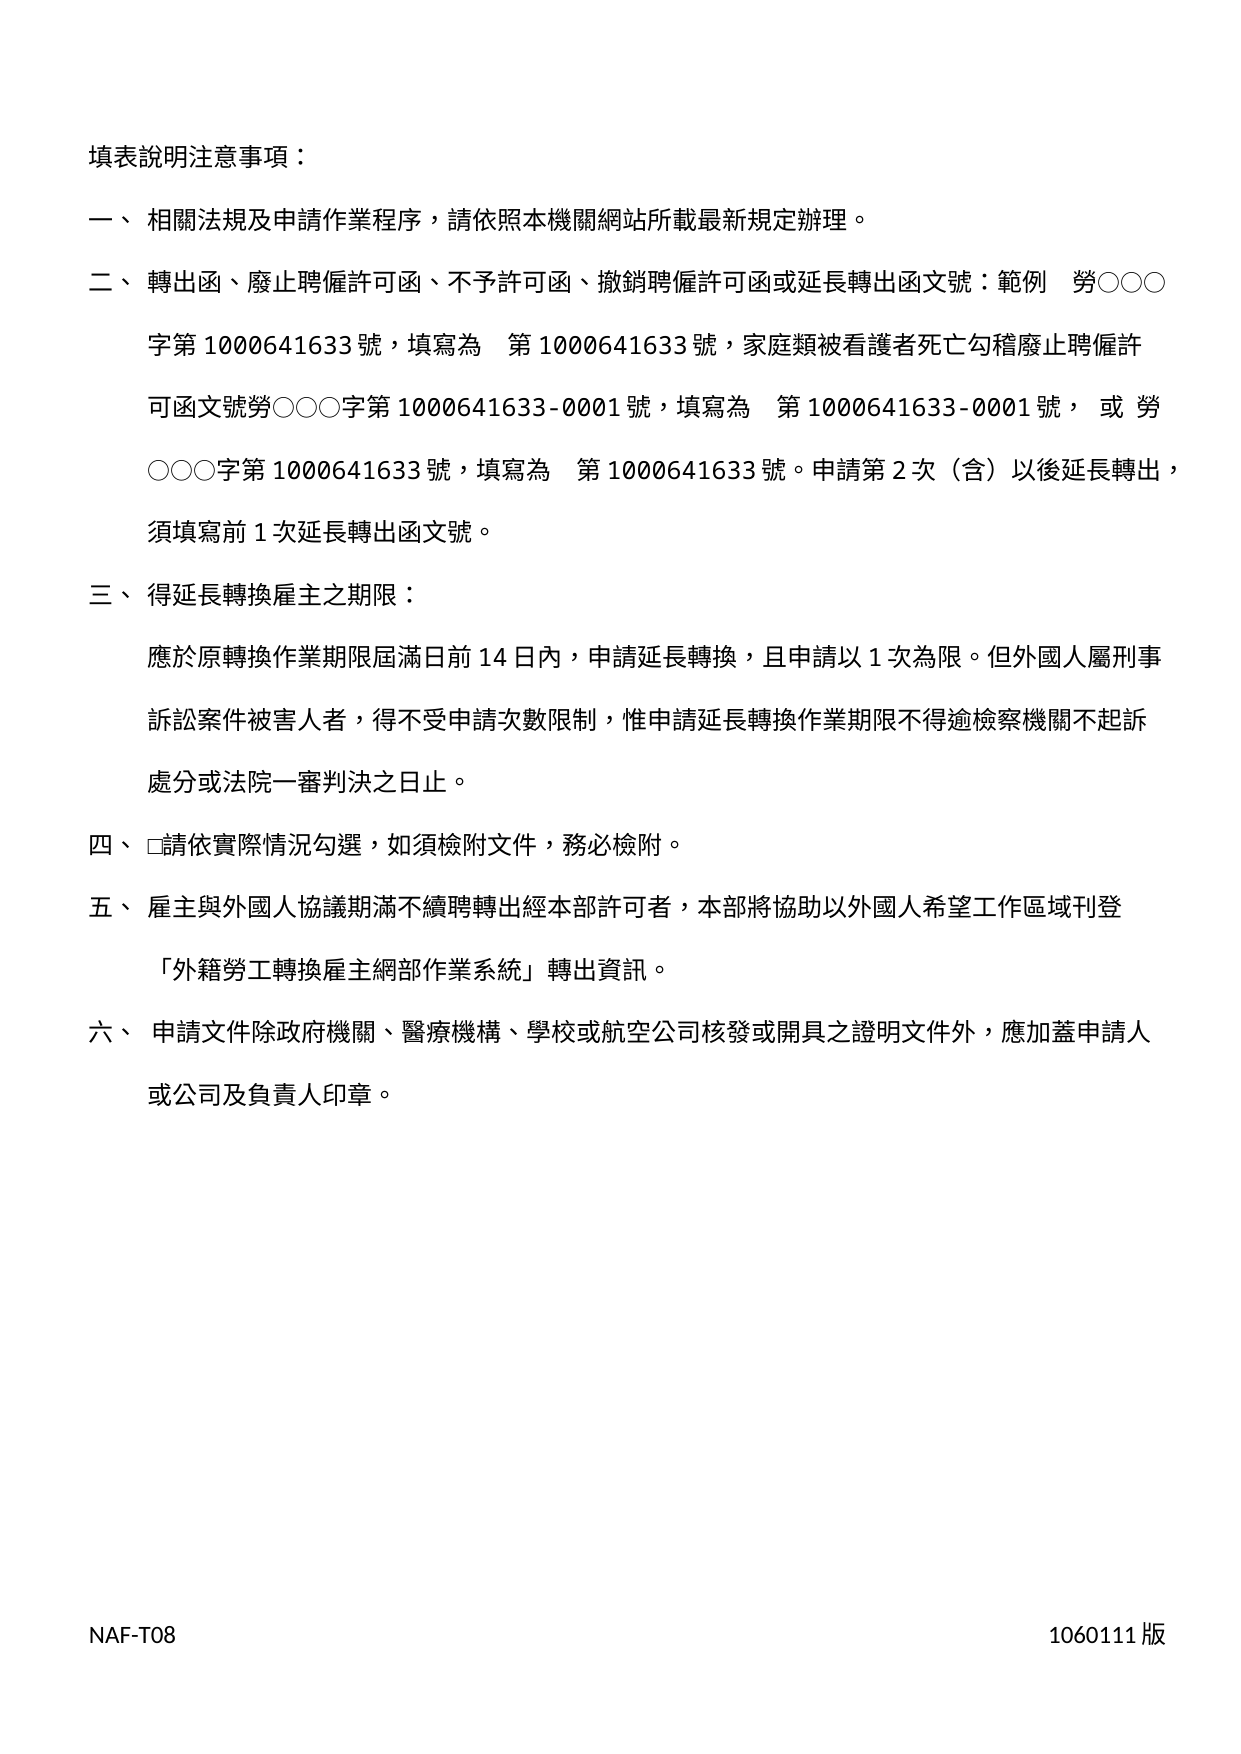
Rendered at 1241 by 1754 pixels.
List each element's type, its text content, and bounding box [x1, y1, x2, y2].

text 六、 申請文件除政府機關、醫療機構、學校或航空公司核發或開具之證明文件外，應加蓋申請人或公司及負責人印章。 [89, 989, 1167, 1114]
text 四、 □請依實際情況勾選，如須檢附文件，務必檢附。 [89, 802, 1167, 864]
text 填表說明注意事項： [89, 114, 1167, 177]
text 二、 轉出函、廢止聘僱許可函、不予許可函、撤銷聘僱許可函或延長轉出函文號：範例 勞○○○字第1000641633號，填寫為 第1000641633號，家庭類被看護者死亡勾稽廢止聘僱許可函文號勞○○○字第1000641633-0001號，填寫為 第1000641633-0001號， 或 勞○○○字第1000641633號，填寫為 第1000641633號。申請第2次（含）以後延長轉出，須填寫前1次延長轉出函文號。 [89, 239, 1167, 552]
text 一、 相關法規及申請作業程序，請依照本機關網站所載最新規定辦理。 [89, 177, 1167, 239]
text 五、 雇主與外國人協議期滿不續聘轉出經本部許可者，本部將協助以外國人希望工作區域刊登「外籍勞工轉換雇主網部作業系統」轉出資訊。 [89, 864, 1167, 989]
text 應於原轉換作業期限屆滿日前14日內，申請延長轉換，且申請以1次為限。但外國人屬刑事訴訟案件被害人者，得不受申請次數限制，惟申請延長轉換作業期限不得逾檢察機關不起訴處分或法院一審判決之日止。 [147, 614, 1167, 802]
text 三、 得延長轉換雇主之期限： [89, 552, 1167, 614]
